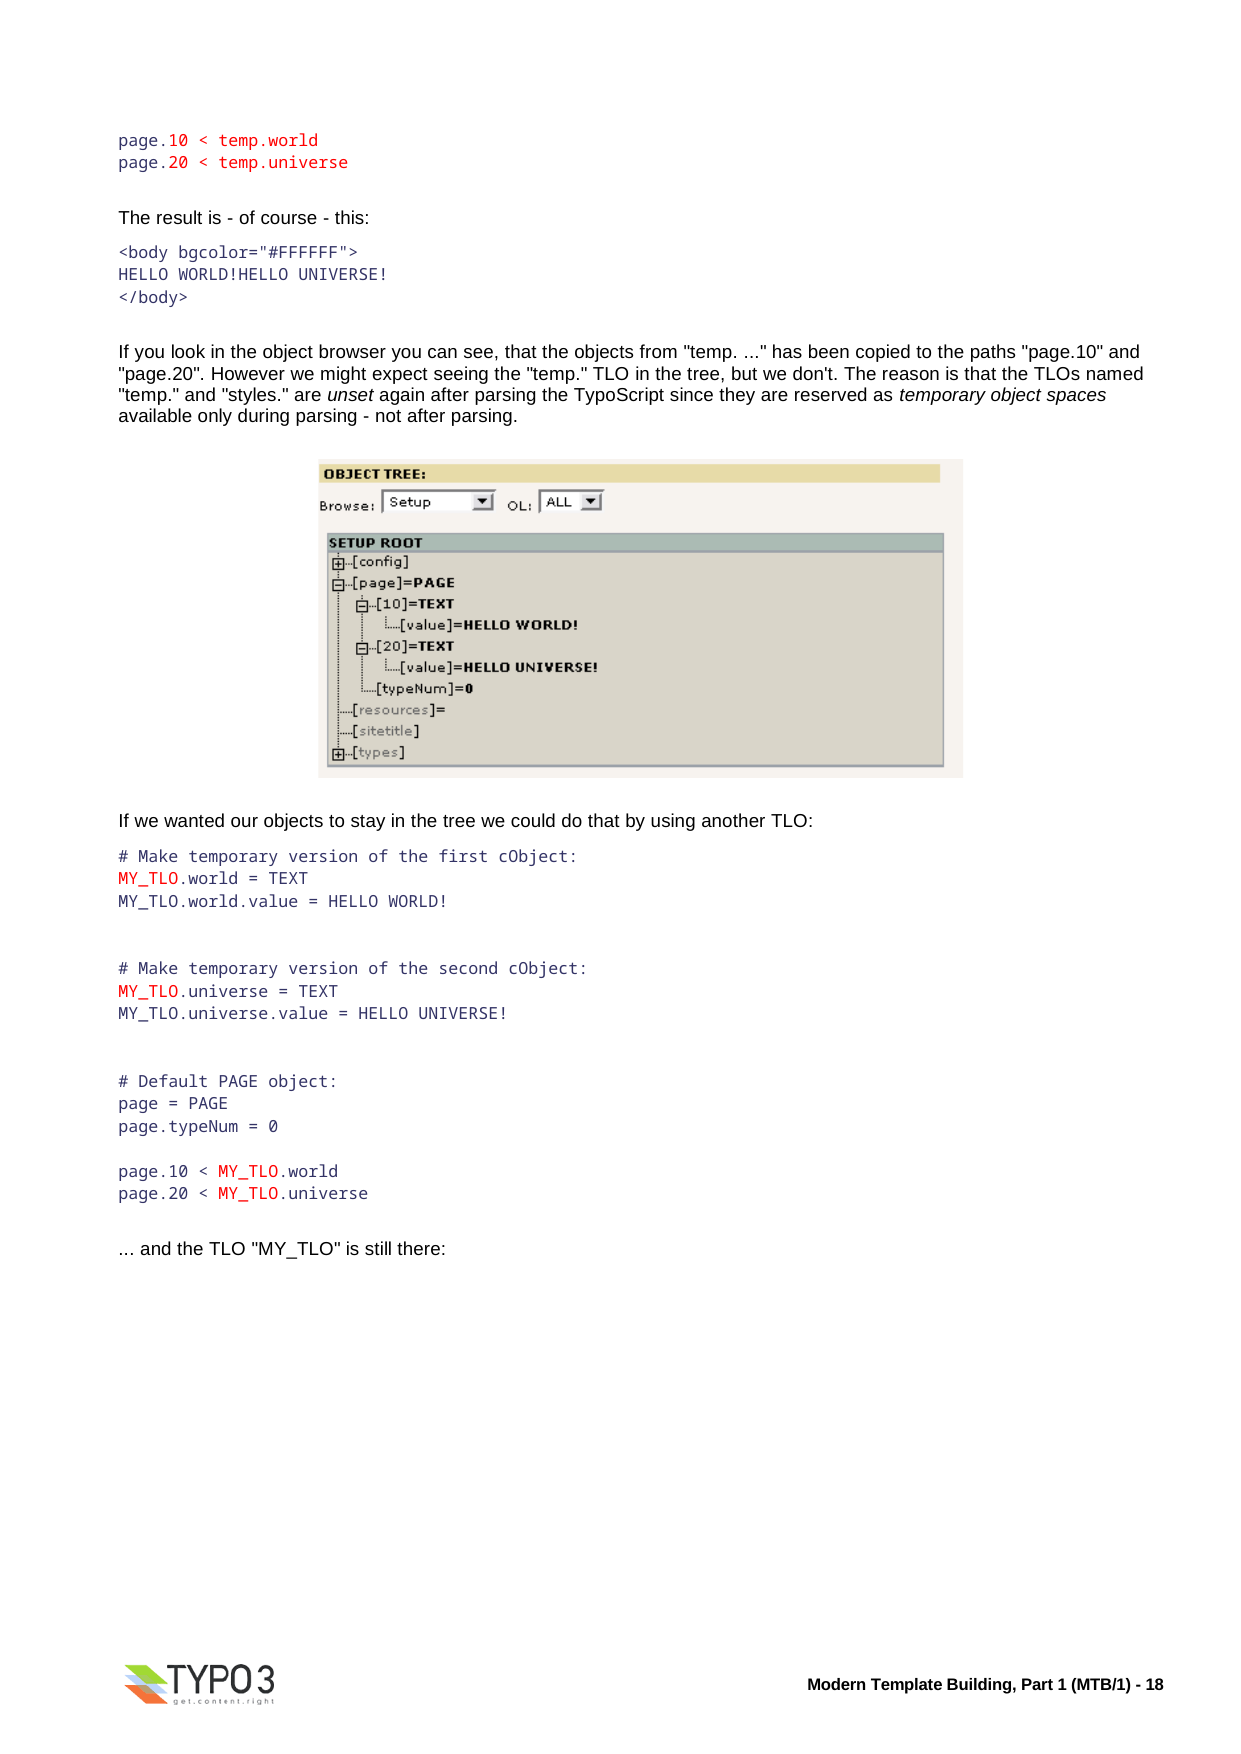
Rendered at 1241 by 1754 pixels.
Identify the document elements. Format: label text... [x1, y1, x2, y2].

picture [119, 1659, 280, 1710]
text The result is - of course - this: [118, 207, 1163, 228]
text page.typeNum = 0 [118, 1114, 1163, 1137]
text MY_TLO.world = TEXT [118, 867, 1163, 889]
text MY_TLO.universe.value = HELLO UNIVERSE! [118, 1002, 1163, 1024]
text </body> [118, 286, 1163, 308]
text page.20 < temp.universe [118, 151, 1163, 174]
text <body bgcolor="#FFFFFF"> [118, 241, 1163, 263]
text If we wanted our objects to stay in the tree we could do that by using another TLO: [118, 811, 1163, 832]
text page.10 < MY_TLO.world [118, 1159, 1163, 1182]
text # Default PAGE object: [118, 1069, 1163, 1092]
text MY_TLO.world.value = HELLO WORLD! [118, 889, 1163, 912]
text # Make temporary version of the first cObject: [118, 844, 1163, 867]
text # Make temporary version of the second cObject: [118, 957, 1163, 979]
text page.20 < MY_TLO.universe [118, 1182, 1163, 1204]
picture [318, 459, 964, 778]
text page = PAGE [118, 1092, 1163, 1114]
text HELLO WORLD!HELLO UNIVERSE! [118, 263, 1163, 286]
text MY_TLO.universe = TEXT [118, 979, 1163, 1002]
text If you look in the object browser you can see, that the objects from "temp. ..." has been copied to the paths "page.10" and "page.20". However we might expect seeing the "temp." TLO in the tree, but we don't. The reason is that the TLOs named "temp." and "styles." are unset again after parsing the TypoScript since they are reserved as temporary object spaces available only during parsing - not after parsing. [118, 342, 1163, 426]
text page.10 < temp.world [118, 129, 1163, 151]
text ... and the TLO "MY_TLO" is still there: [118, 1238, 1163, 1259]
